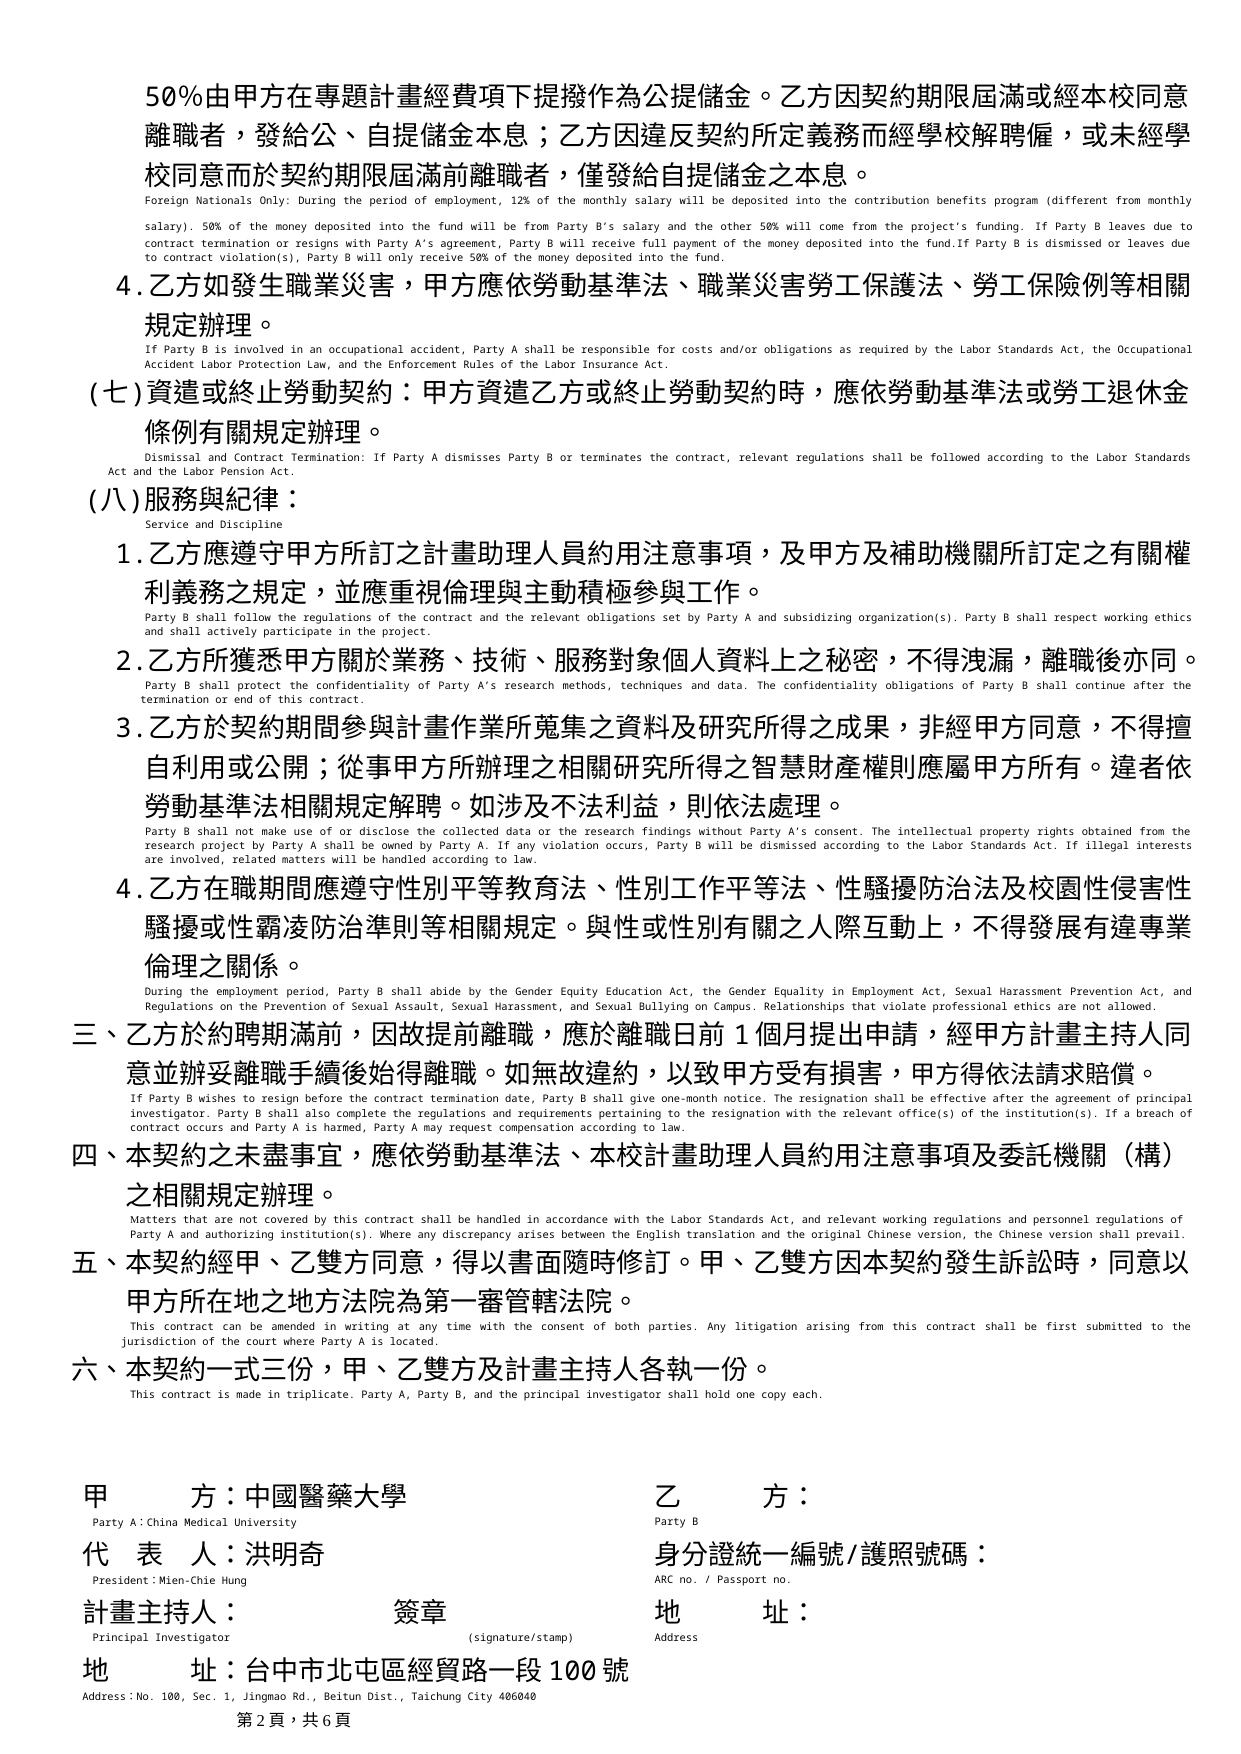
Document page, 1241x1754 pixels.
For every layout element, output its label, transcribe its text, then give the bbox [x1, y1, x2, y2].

text 4.乙方在職期間應遵守性別平等教育法、性別工作平等法、性騷擾防治法及校園性侵害性騷擾或性霸凌防治準則等相關規定。與性或性別有關之人際互動上，不得發展有違專業倫理之關係。 [115, 867, 1193, 985]
text 六、本契約一式三份，甲、乙雙方及計畫主持人各執一份。 [71, 1348, 1193, 1387]
text 4.乙方如發生職業災害，甲方應依勞動基準法、職業災害勞工保護法、勞工保險例等相關規定辦理。 [115, 264, 1193, 343]
text Party B shall protect the confidentiality of Party A’s research methods, techniques and data. The confidentiality obligations of Party B shall continue after the termination or end of this contract. [140, 678, 1193, 706]
text (七)資遣或終止勞動契約：甲方資遣乙方或終止勞動契約時，應依勞動基準法或勞工退休金條例有關規定辦理。 [85, 371, 1193, 450]
text 1.乙方應遵守甲方所訂之計畫助理人員約用注意事項，及甲方及補助機關所訂定之有關權利義務之規定，並應重視倫理與主動積極參與工作。 [115, 532, 1193, 610]
text 三、乙方於約聘期滿前，因故提前離職，應於離職日前1個月提出申請，經甲方計畫主持人同意並辦妥離職手續後始得離職。如無故違約，以致甲方受有損害，甲方得依法請求賠償。 [71, 1013, 1193, 1092]
table_cell 地 址： Address [643, 1591, 1215, 1703]
text 3.乙方於契約期間參與計畫作業所蒐集之資料及研究所得之成果，非經甲方同意，不得擅自利用或公開；從事甲方所辦理之相關研究所得之智慧財產權則應屬甲方所有。違者依勞動基準法相關規定解聘。如涉及不法利益，則依法處理。 [115, 706, 1193, 824]
text (八)服務與紀律： [71, 478, 1193, 517]
text 四、本契約之未盡事宜，應依勞動基準法、本校計畫助理人員約用注意事項及委託機關（構）之相關規定辦理。 [71, 1134, 1193, 1213]
text During the employment period, Party B shall abide by the Gender Equity Education Act, the Gender Equality in Employment Act, Sexual Harassment Prevention Act, and Regulations on the Prevention of Sexual Assault, Sexual Harassment, and Sexual Bullying on Campus. Relationships that violate professional ethics are not allowed. [144, 985, 1193, 1013]
text Party B shall not make use of or disclose the collected data or the research findings without Party A’s consent. The intellectual property rights obtained from the research project by Party A shall be owned by Party A. If any violation occurs, Party B will be dismissed according to the Labor Standards Act. If illegal interests are involved, related matters will be handled according to law. [144, 824, 1193, 867]
text If Party B is involved in an occupational accident, Party A shall be responsible for costs and/or obligations as required by the Labor Standards Act, the Occupational Accident Labor Protection Law, and the Enforcement Rules of the Labor Insurance Act. [144, 343, 1193, 371]
table_cell 代 表 人：洪明奇 President：Mien-Chie Hung [71, 1533, 643, 1591]
text Foreign Nationals Only: During the period of employment, 12% of the monthly salary will be deposited into the contribution benefits program (different from monthly salary). 50% of the money deposited into the fund will be from Party B’s salary and the other 50% will come from the project’s funding. If Party B leaves due to contract termination or resigns with Party A’s agreement, Party B will receive full payment of the money deposited into the fund.If Party B is dismissed or leaves due to contract violation(s), Party B will only receive 50% of the money deposited into the fund. [144, 193, 1193, 264]
table_header 乙 方： Party B [643, 1475, 1215, 1533]
text 50％由甲方在專題計畫經費項下提撥作為公提儲金。乙方因契約期限屆滿或經本校同意離職者，發給公、自提儲金本息；乙方因違反契約所定義務而經學校解聘僱，或未經學校同意而於契約期限屆滿前離職者，僅發給自提儲金之本息。 [115, 75, 1193, 193]
table_cell 身分證統一編號/護照號碼： ARC no. / Passport no. [643, 1533, 1215, 1591]
text This contract can be amended in writing at any time with the consent of both parties. Any litigation arising from this contract shall be first submitted to the jurisdiction of the court where Party A is located. [121, 1319, 1193, 1348]
text 五、本契約經甲、乙雙方同意，得以書面隨時修訂。甲、乙雙方因本契約發生訴訟時，同意以甲方所在地之地方法院為第一審管轄法院。 [71, 1241, 1193, 1319]
text Party B shall follow the regulations of the contract and the relevant obligations set by Party A and subsidizing organization(s). Party B shall respect working ethics and shall actively participate in the project. [144, 610, 1193, 639]
text If Party B wishes to resign before the contract termination date, Party B shall give one-month notice. The resignation shall be effective after the agreement of principal investigator. Party B shall also complete the regulations and requirements pertaining to the resignation with the relevant office(s) of the institution(s). If a breach of contract occurs and Party A is harmed, Party A may request compensation according to law. [130, 1092, 1193, 1134]
text This contract is made in triplicate. Party A, Party B, and the principal investigator shall hold one copy each. [71, 1387, 1193, 1401]
text Dismissal and Contract Termination: If Party A dismisses Party B or terminates the contract, relevant regulations shall be followed according to the Labor Standards Act and the Labor Pension Act. [108, 450, 1193, 478]
table_cell 計畫主持人： 簽章 Principal Investigator (signature/stamp) [71, 1591, 643, 1649]
text Service and Discipline [71, 517, 1193, 532]
table_cell 地 址：台中市北屯區經貿路一段100號 Address：No. 100, Sec. 1, Jingmao Rd., Beitun Dist., Taichung City 406040 [71, 1649, 643, 1703]
text Matters that are not covered by this contract shall be handled in accordance with the Labor Standards Act, and relevant working regulations and personnel regulations of Party A and authorizing institution(s). Where any discrepancy arises between the English translation and the original Chinese version, the Chinese version shall prevail. [130, 1213, 1193, 1241]
text 2.乙方所獲悉甲方關於業務、技術、服務對象個人資料上之秘密，不得洩漏，離職後亦同。 [115, 639, 1193, 678]
table_header 甲 方：中國醫藥大學 Party A：China Medical University [71, 1475, 643, 1533]
